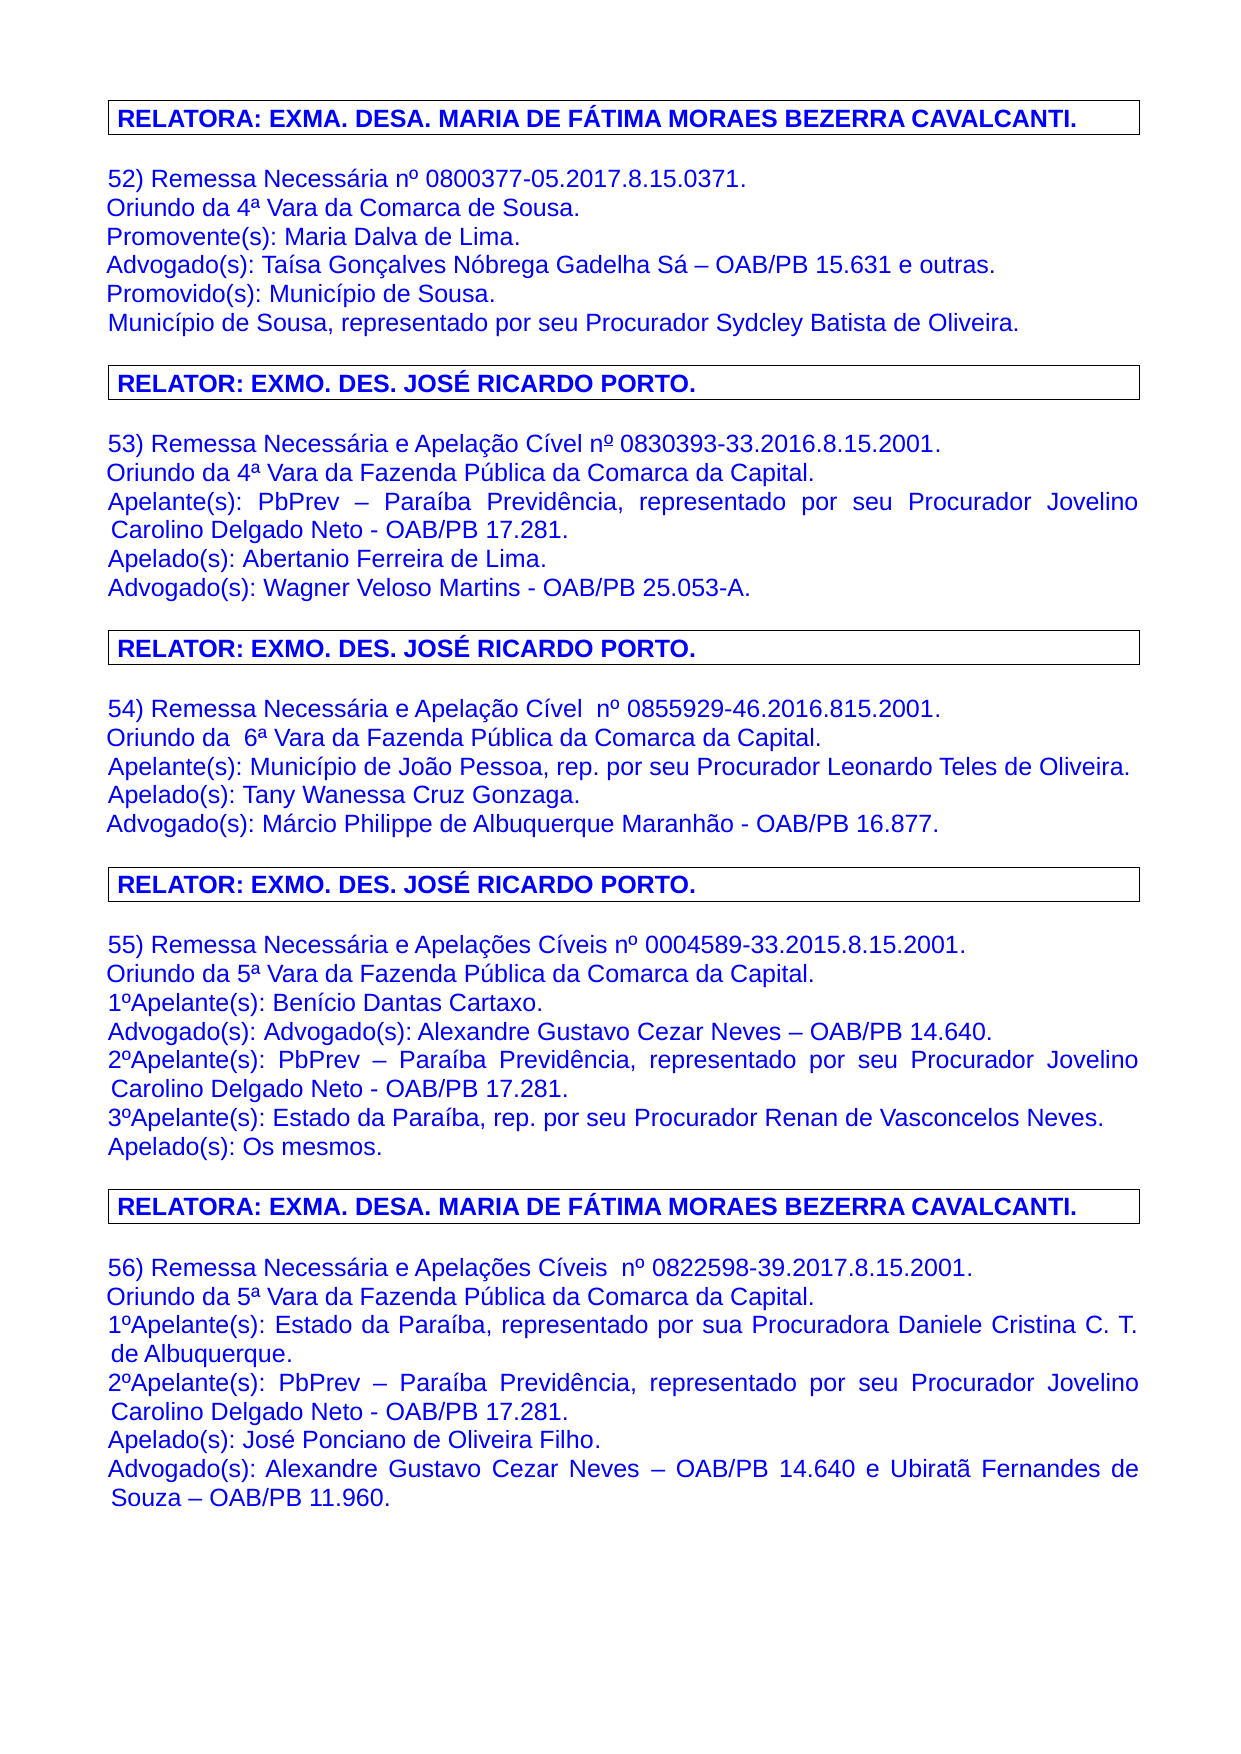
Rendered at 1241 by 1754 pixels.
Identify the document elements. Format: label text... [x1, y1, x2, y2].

text RELATORA: EXMA. DESA. MARIA DE FÁTIMA MORAES BEZERRA CAVALCANTI. [109, 101, 1139, 134]
text Apelado(s): Tany Wanessa Cruz Gonzaga. [108, 780, 1140, 809]
text 54) Remessa Necessária e Apelação Cível nº 0855929-46.2016.815.2001. [108, 694, 1140, 723]
text Apelante(s): Município de João Pessoa, rep. por seu Procurador Leonardo Teles de Oliveira. [108, 752, 1140, 780]
text 52) Remessa Necessária nº 0800377-05.2017.8.15.0371. [108, 164, 1140, 193]
text Apelado(s): Os mesmos. [108, 1132, 1140, 1160]
text Advogado(s): Taísa Gonçalves Nóbrega Gadelha Sá – OAB/PB 15.631 e outras. [106, 250, 1140, 279]
text Promovente(s): Maria Dalva de Lima. [106, 222, 1140, 250]
text Oriundo da 4ª Vara da Comarca de Sousa. [106, 193, 1140, 222]
text 53) Remessa Necessária e Apelação Cível nº 0830393-33.2016.8.15.2001. [108, 429, 1140, 458]
text RELATOR: EXMO. DES. JOSÉ RICARDO PORTO. [109, 631, 1139, 664]
text Promovido(s): Município de Sousa. [106, 279, 1140, 308]
text Apelado(s): José Ponciano de Oliveira Filho. [108, 1425, 1140, 1454]
text 1ºApelante(s): Benício Dantas Cartaxo. [108, 988, 1140, 1017]
text Advogado(s): Alexandre Gustavo Cezar Neves – OAB/PB 14.640 e Ubiratã Fernandes de Souza – OAB/PB 11.960. [108, 1454, 1140, 1512]
text RELATORA: EXMA. DESA. MARIA DE FÁTIMA MORAES BEZERRA CAVALCANTI. [109, 1190, 1139, 1223]
text 56) Remessa Necessária e Apelações Cíveis nº 0822598-39.2017.8.15.2001. [108, 1253, 1140, 1282]
text Advogado(s): Wagner Veloso Martins - OAB/PB 25.053-A. [108, 573, 1140, 602]
text RELATOR: EXMO. DES. JOSÉ RICARDO PORTO. [109, 366, 1139, 399]
text Oriundo da 5ª Vara da Fazenda Pública da Comarca da Capital. [106, 1282, 1140, 1310]
text RELATOR: EXMO. DES. JOSÉ RICARDO PORTO. [109, 868, 1139, 901]
text 2ºApelante(s): PbPrev – Paraíba Previdência, representado por seu Procurador Jovelino Carolino Delgado Neto - OAB/PB 17.281. [108, 1045, 1140, 1103]
text Oriundo da 5ª Vara da Fazenda Pública da Comarca da Capital. [106, 959, 1140, 988]
text Advogado(s): Advogado(s): Alexandre Gustavo Cezar Neves – OAB/PB 14.640. [108, 1017, 1140, 1045]
text Advogado(s): Márcio Philippe de Albuquerque Maranhão - OAB/PB 16.877. [106, 809, 1138, 838]
text 2ºApelante(s): PbPrev – Paraíba Previdência, representado por seu Procurador Jovelino Carolino Delgado Neto - OAB/PB 17.281. [108, 1368, 1140, 1425]
text 1ºApelante(s): Estado da Paraíba, representado por sua Procuradora Daniele Cristina C. T. de Albuquerque. [108, 1310, 1140, 1368]
text Apelado(s): Abertanio Ferreira de Lima. [108, 544, 1140, 573]
text Apelante(s): PbPrev – Paraíba Previdência, representado por seu Procurador Jovelino Carolino Delgado Neto - OAB/PB 17.281. [108, 487, 1140, 544]
text 55) Remessa Necessária e Apelações Cíveis nº 0004589-33.2015.8.15.2001. [108, 930, 1140, 959]
text Oriundo da 4ª Vara da Fazenda Pública da Comarca da Capital. [106, 458, 1140, 487]
text 3ºApelante(s): Estado da Paraíba, rep. por seu Procurador Renan de Vasconcelos Neves. [108, 1103, 1140, 1132]
text Oriundo da 6ª Vara da Fazenda Pública da Comarca da Capital. [106, 723, 1140, 752]
text Município de Sousa, representado por seu Procurador Sydcley Batista de Oliveira. [108, 308, 1140, 337]
